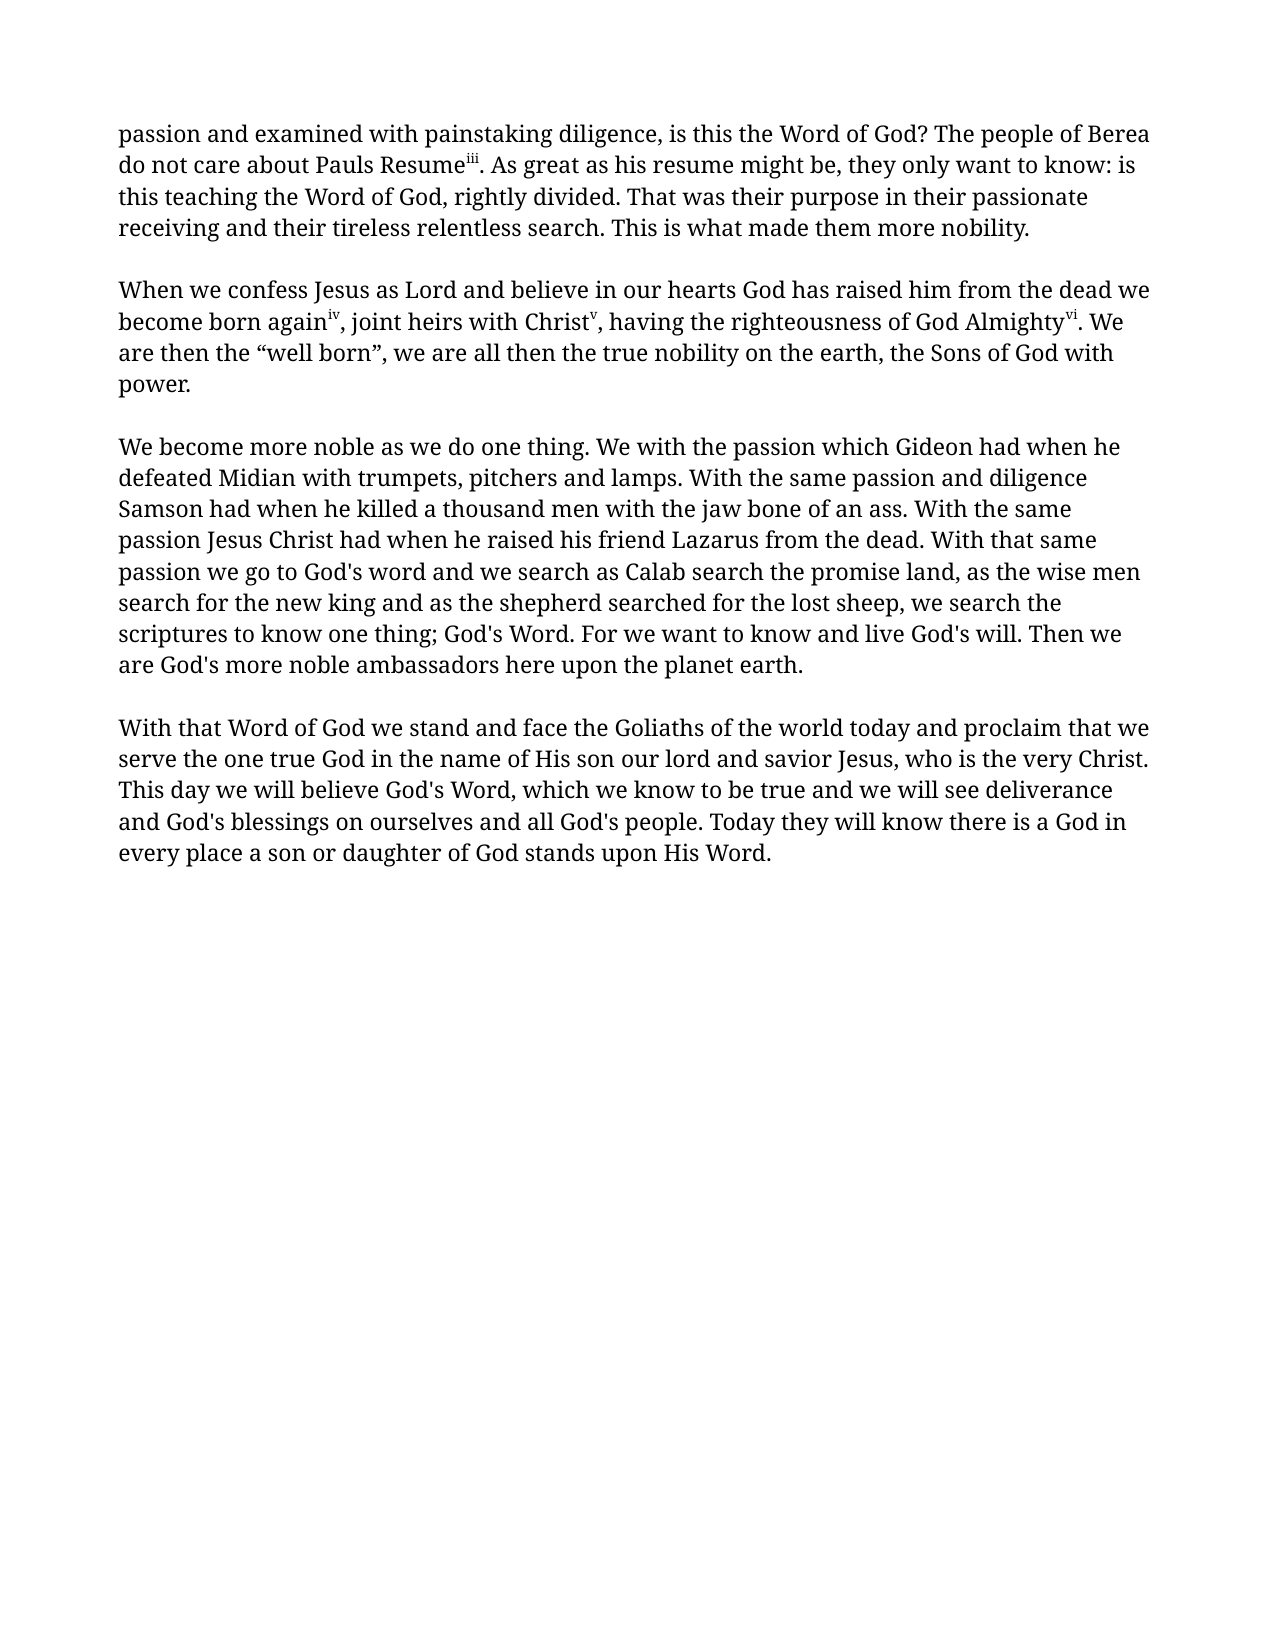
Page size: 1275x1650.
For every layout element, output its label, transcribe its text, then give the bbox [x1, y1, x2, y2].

text passion and examined with painstaking diligence, is this the Word of God? The people of Berea do not care about Pauls Resume. As great as his resume might be, they only want to know: is this teaching the Word of God, rightly divided. That was their purpose in their passionate receiving and their tireless relentless search. This is what made them more nobility. [118, 118, 1157, 243]
text When we confess Jesus as Lord and believe in our hearts God has raised him from the dead we become born again, joint heirs with Christ, having the righteousness of God Almighty. We are then the “well born”, we are all then the true nobility on the earth, the Sons of God with power. [118, 274, 1157, 399]
text We become more noble as we do one thing. We with the passion which Gideon had when he defeated Midian with trumpets, pitchers and lamps. With the same passion and diligence Samson had when he killed a thousand men with the jaw bone of an ass. With the same passion Jesus Christ had when he raised his friend Lazarus from the dead. With that same passion we go to God's word and we search as Calab search the promise land, as the wise men search for the new king and as the shepherd searched for the lost sheep, we search the scriptures to know one thing; God's Word. For we want to know and live God's will. Then we are God's more noble ambassadors here upon the planet earth. [118, 431, 1157, 681]
text With that Word of God we stand and face the Goliaths of the world today and proclaim that we serve the one true God in the name of His son our lord and savior Jesus, who is the very Christ. This day we will believe God's Word, which we know to be true and we will see deliverance and God's blessings on ourselves and all God's people. Today they will know there is a God in every place a son or daughter of God stands upon His Word. [118, 712, 1157, 868]
